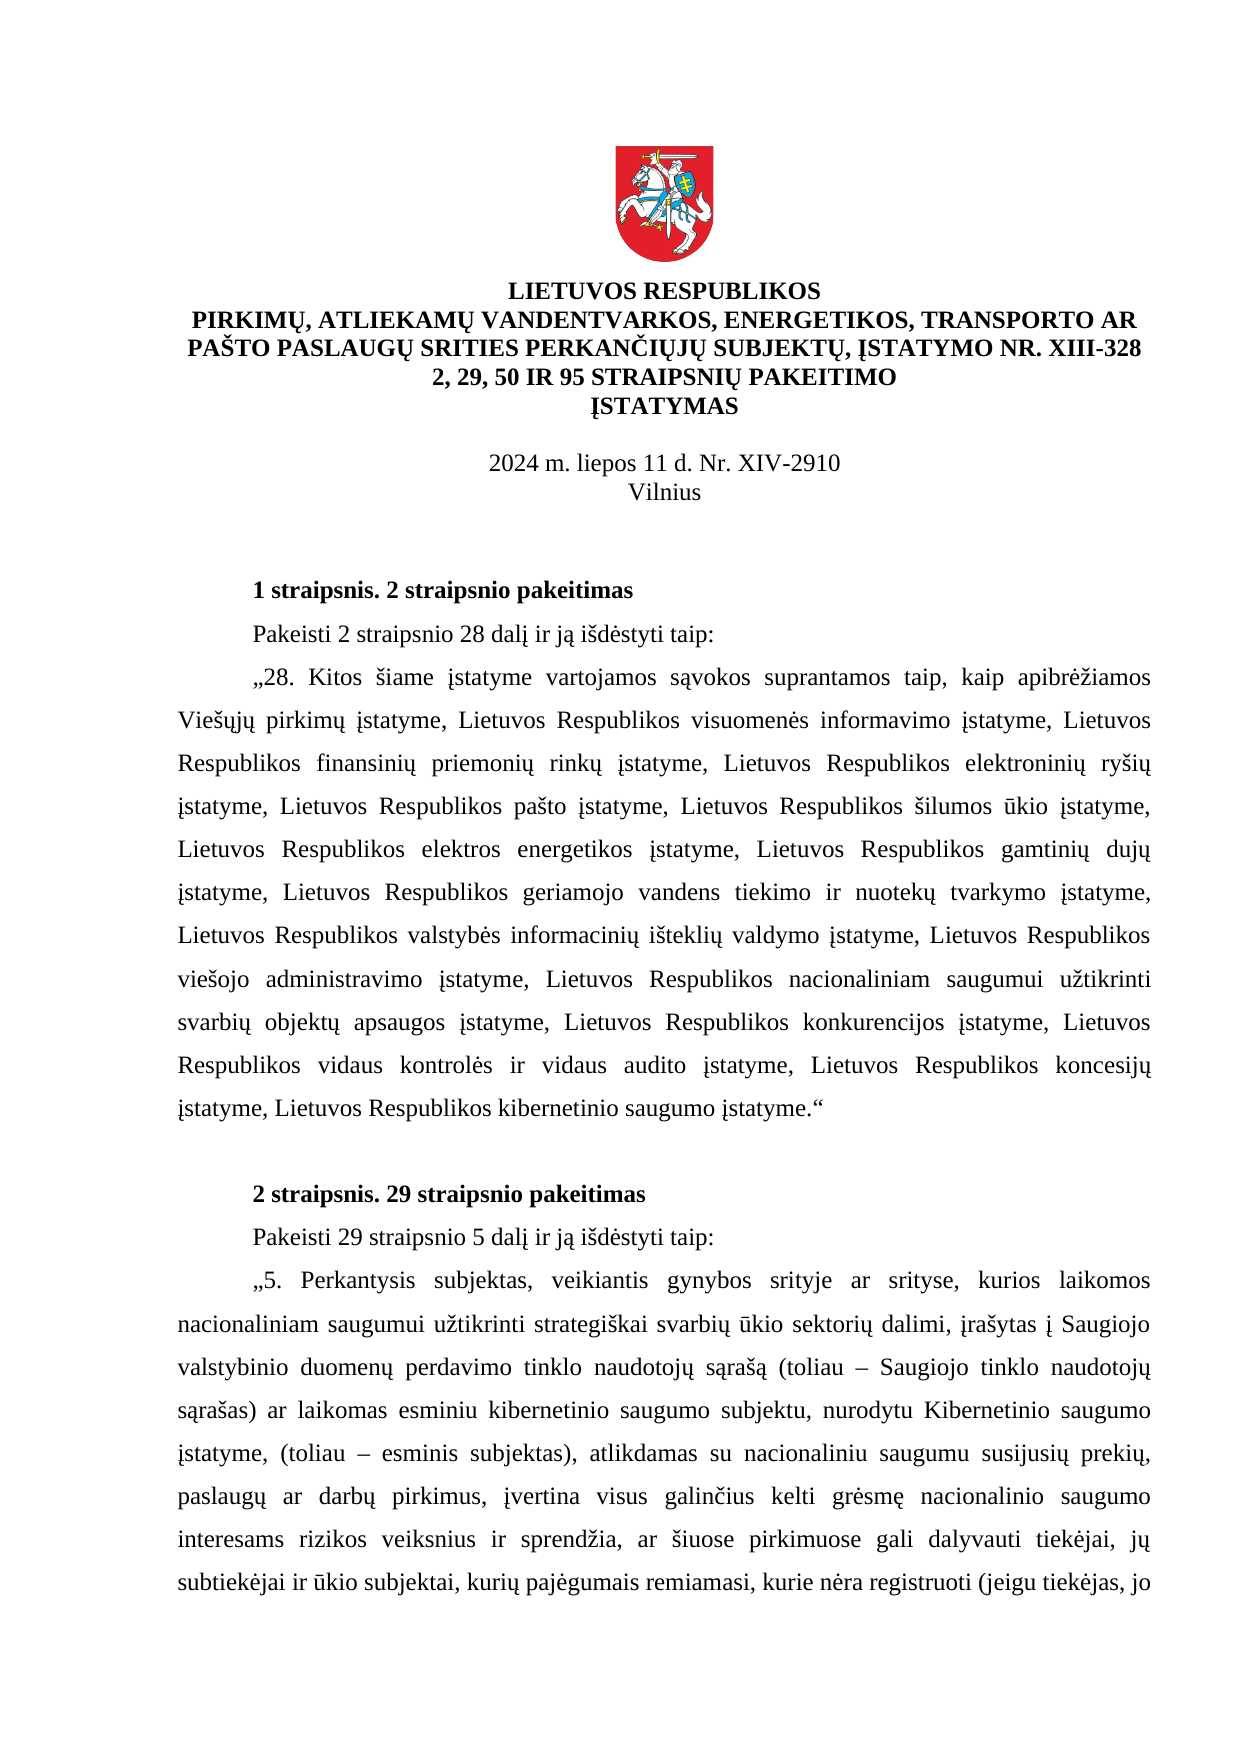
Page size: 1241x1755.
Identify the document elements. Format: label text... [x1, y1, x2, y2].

text Pakeisti 2 straipsnio 28 dalį ir ją išdėstyti taip: [177, 619, 1152, 647]
text Pakeisti 29 straipsnio 5 dalį ir ją išdėstyti taip: [177, 1222, 1152, 1251]
text 2 straipsnis. 29 straipsnio pakeitimas [177, 1179, 1152, 1208]
text „28. Kitos šiame įstatyme vartojamos sąvokos suprantamos taip, kaip apibrėžiamos Viešųjų pirkimų įstatyme, Lietuvos Respublikos visuomenės informavimo įstatyme, Lietuvos Respublikos finansinių priemonių rinkų įstatyme, Lietuvos Respublikos elektroninių ryšių įstatyme, Lietuvos Respublikos pašto įstatyme, Lietuvos Respublikos šilumos ūkio įstatyme, Lietuvos Respublikos elektros energetikos įstatyme, Lietuvos Respublikos gamtinių dujų įstatyme, Lietuvos Respublikos geriamojo vandens tiekimo ir nuotekų tvarkymo įstatyme, Lietuvos Respublikos valstybės informacinių išteklių valdymo įstatyme, Lietuvos Respublikos viešojo administravimo įstatyme, Lietuvos Respublikos nacionaliniam saugumui užtikrinti svarbių objektų apsaugos įstatyme, Lietuvos Respublikos konkurencijos įstatyme, Lietuvos Respublikos vidaus kontrolės ir vidaus audito įstatyme, Lietuvos Respublikos koncesijų įstatyme, Lietuvos Respublikos kibernetinio saugumo įstatyme.“ [177, 662, 1152, 1122]
text Vilnius [177, 477, 1152, 506]
text ĮSTATYMAS [177, 391, 1152, 420]
text 2024 m. liepos 11 d. Nr. XIV-2910 [177, 448, 1152, 477]
text „5. Perkantysis subjektas, veikiantis gynybos srityje ar srityse, kurios laikomos nacionaliniam saugumui užtikrinti strategiškai svarbių ūkio sektorių dalimi, įrašytas į Saugiojo valstybinio duomenų perdavimo tinklo naudotojų sąrašą (toliau – Saugiojo tinklo naudotojų sąrašas) ar laikomas esminiu kibernetinio saugumo subjektu, nurodytu Kibernetinio saugumo įstatyme, (toliau – esminis subjektas), atlikdamas su nacionaliniu saugumu susijusių prekių, paslaugų ar darbų pirkimus, įvertina visus galinčius kelti grėsmę nacionalinio saugumo interesams rizikos veiksnius ir sprendžia, ar šiuose pirkimuose gali dalyvauti tiekėjai, jų subtiekėjai ir ūkio subjektai, kurių pajėgumais remiamasi, kurie nėra registruoti (jeigu tiekėjas, jo [177, 1266, 1152, 1596]
text LIETUVOS RESPUBLIKOS [177, 276, 1152, 305]
text 1 straipsnis. 2 straipsnio pakeitimas [177, 576, 1152, 604]
text PIRKIMŲ, ATLIEKAMŲ VANDENTVARKOS, ENERGETIKOS, TRANSPORTO AR PAŠTO PASLAUGŲ SRITIES PERKANČIŲJŲ SUBJEKTŲ, ĮSTATYMO NR. XIII-328 2, 29, 50 IR 95 STRAIPSNIŲ PAKEITIMO [177, 305, 1152, 391]
